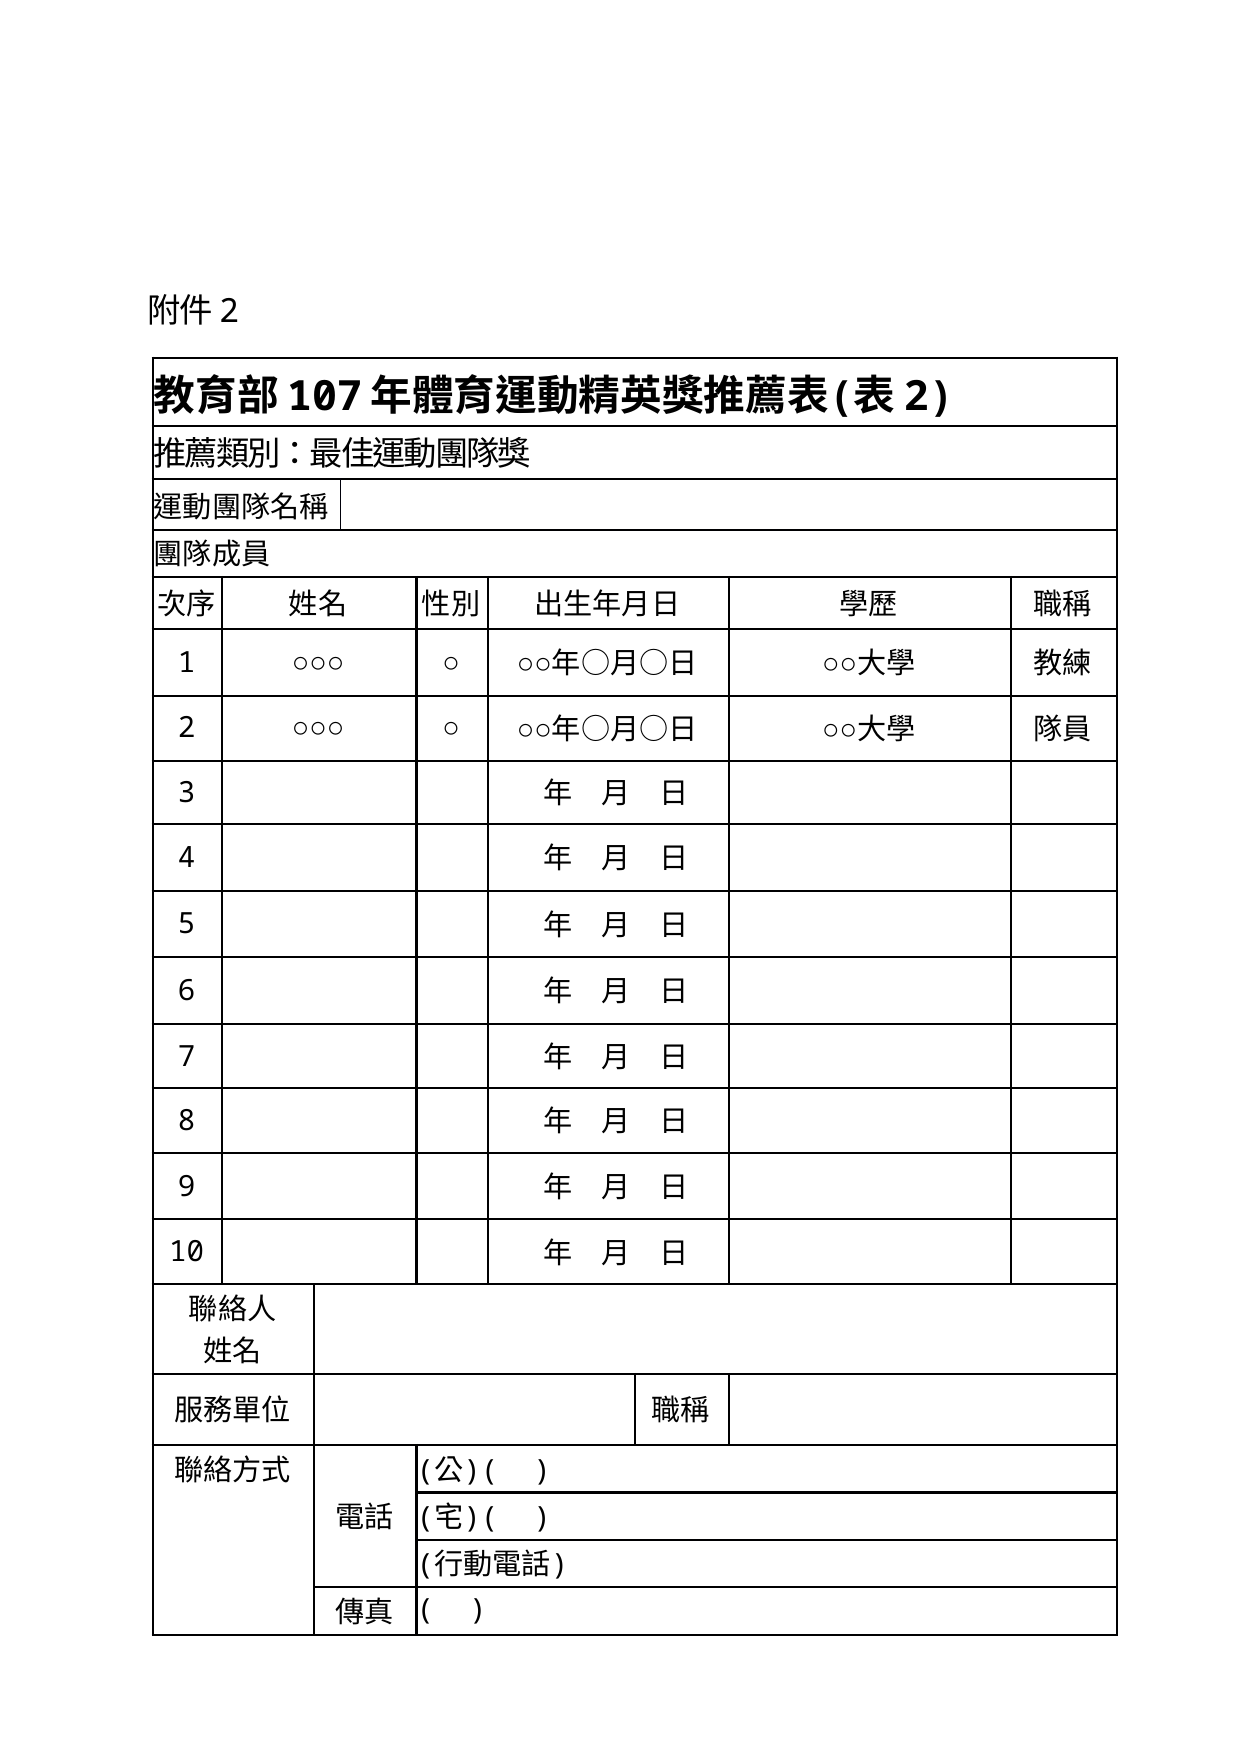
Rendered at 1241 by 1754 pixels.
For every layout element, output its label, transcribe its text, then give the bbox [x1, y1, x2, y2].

table_cell [1012, 1154, 1116, 1218]
table_cell [1012, 1089, 1116, 1152]
table_cell [223, 762, 415, 823]
table_cell 聯絡方式 [154, 1446, 313, 1633]
table_cell [223, 825, 415, 889]
table_cell 年 月 日 [489, 892, 728, 956]
table_cell [730, 892, 1010, 956]
table_cell 服務單位 [154, 1375, 313, 1444]
table_cell 年 月 日 [489, 1154, 728, 1218]
table_cell ○○○ [223, 630, 415, 694]
table_cell [418, 892, 487, 956]
table_cell ○○○ [223, 697, 415, 759]
table_cell [1012, 1025, 1116, 1087]
table_cell (宅)( ) [418, 1494, 1116, 1539]
table_cell [730, 1375, 1116, 1444]
text 附件2 [148, 284, 1122, 332]
table_cell 3 [154, 762, 221, 823]
table_cell 電話 [315, 1446, 415, 1586]
table_cell 隊員 [1012, 697, 1116, 759]
table_header 教育部107年體育運動精英獎推薦表(表2) [154, 359, 1116, 425]
table_cell 姓名 [223, 578, 415, 628]
table_cell ○○年○月○日 [489, 630, 728, 694]
table_cell [1012, 1220, 1116, 1283]
table_cell [418, 958, 487, 1023]
table_cell [418, 1025, 487, 1087]
table_cell 年 月 日 [489, 762, 728, 823]
table_cell [223, 892, 415, 956]
table_cell 8 [154, 1089, 221, 1152]
table_cell [1012, 958, 1116, 1023]
table_cell [730, 958, 1010, 1023]
table_cell 2 [154, 697, 221, 759]
table_cell 9 [154, 1154, 221, 1218]
table_cell 運動團隊名稱 [154, 480, 340, 528]
table_cell 性別 [418, 578, 487, 628]
table_cell 聯絡人 姓名 [154, 1285, 313, 1373]
table_cell ○○大學 [730, 630, 1010, 694]
table_cell 10 [154, 1220, 221, 1283]
table_cell [730, 1220, 1010, 1283]
table_cell ○○大學 [730, 697, 1010, 759]
table_cell [223, 1025, 415, 1087]
table_cell 出生年月日 [489, 578, 728, 628]
table_cell [341, 480, 1116, 528]
table_cell 職稱 [1012, 578, 1116, 628]
table_cell [223, 1089, 415, 1152]
table_cell ○ [418, 630, 487, 694]
table_cell 教練 [1012, 630, 1116, 694]
table_cell 職稱 [636, 1375, 728, 1444]
table_cell [730, 1025, 1010, 1087]
table_cell ( ) [418, 1588, 1116, 1633]
table_cell 1 [154, 630, 221, 694]
table_cell 推薦類別：最佳運動團隊獎 [154, 427, 1116, 478]
table_cell 4 [154, 825, 221, 889]
table_cell ○ [418, 697, 487, 759]
table_cell [315, 1285, 1116, 1373]
table_cell 年 月 日 [489, 1089, 728, 1152]
table_cell 次序 [154, 578, 221, 628]
table_cell [418, 825, 487, 889]
table_cell ○○年○月○日 [489, 697, 728, 759]
table_cell 年 月 日 [489, 825, 728, 889]
table_cell 學歷 [730, 578, 1010, 628]
table_cell [223, 1154, 415, 1218]
table_cell [223, 958, 415, 1023]
table_cell [730, 762, 1010, 823]
table_cell [418, 762, 487, 823]
table_cell 7 [154, 1025, 221, 1087]
table_cell (行動電話) [418, 1541, 1116, 1586]
table_cell [730, 1089, 1010, 1152]
table_cell 年 月 日 [489, 1220, 728, 1283]
table_cell 年 月 日 [489, 1025, 728, 1087]
table_cell [730, 825, 1010, 889]
table_cell [418, 1220, 487, 1283]
table_cell 團隊成員 [154, 531, 1116, 576]
table_cell [1012, 762, 1116, 823]
table_cell 6 [154, 958, 221, 1023]
table_cell [418, 1089, 487, 1152]
table_cell [418, 1154, 487, 1218]
table_cell [1012, 892, 1116, 956]
table_cell 年 月 日 [489, 958, 728, 1023]
table_cell [223, 1220, 415, 1283]
table_cell 傳真 [315, 1588, 415, 1633]
table_cell [1012, 825, 1116, 889]
table_cell [730, 1154, 1010, 1218]
table_cell 5 [154, 892, 221, 956]
table_cell [315, 1375, 634, 1444]
table_cell (公)( ) [418, 1446, 1116, 1491]
